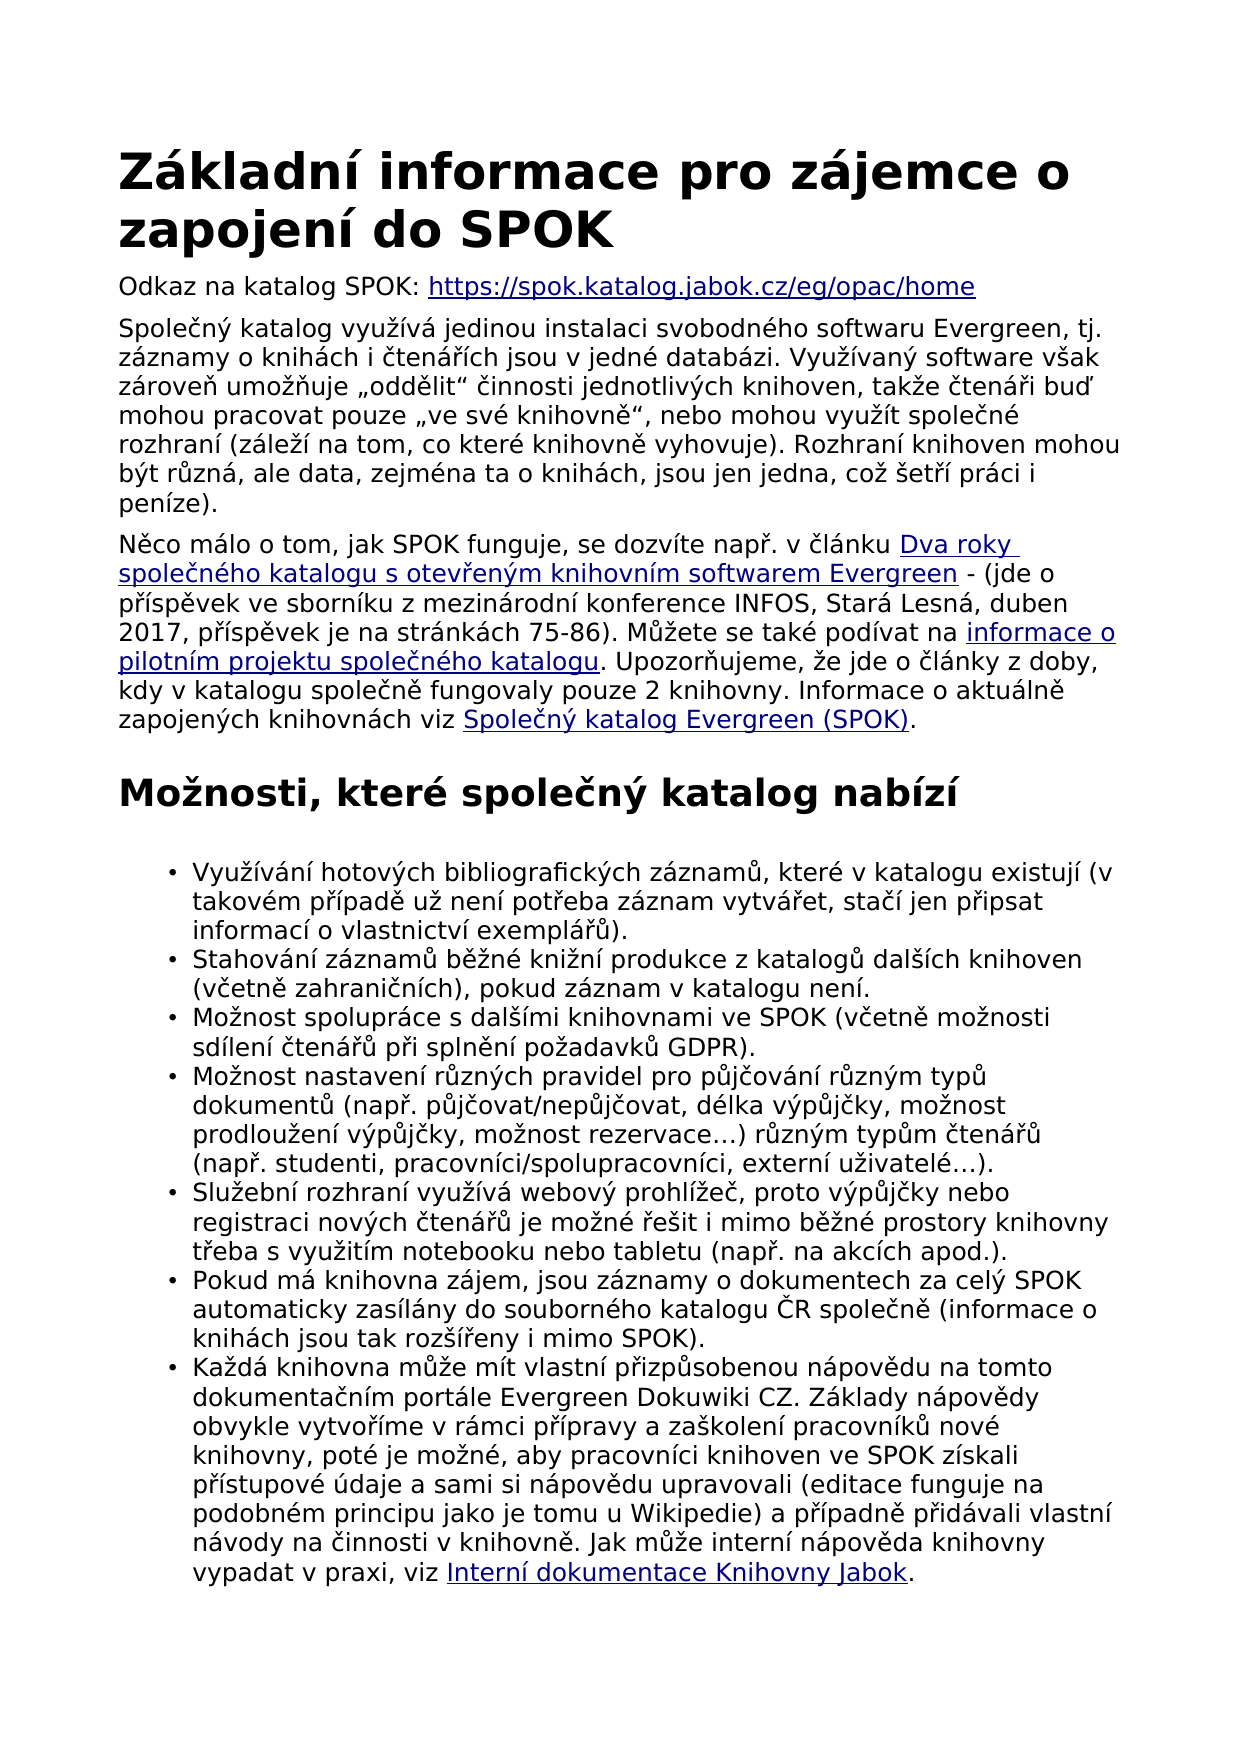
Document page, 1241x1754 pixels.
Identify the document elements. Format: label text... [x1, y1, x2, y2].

subtitle Základní informace pro zájemce o zapojení do SPOK [118, 143, 1122, 259]
text Odkaz na katalog SPOK: https://spok.katalog.jabok.cz/eg/opac/home [118, 272, 1122, 301]
list Možnost spolupráce s dalšími knihovnami ve SPOK (včetně možnosti sdílení čtenářů při splnění požadavků GDPR). [177, 1003, 1122, 1062]
list Možnost nastavení různých pravidel pro půjčování různým typů dokumentů (např. půjčovat/nepůjčovat, délka výpůjčky, možnost prodloužení výpůjčky, možnost rezervace…) různým typům čtenářů (např. studenti, pracovníci/spolupracovníci, externí uživatelé…). [177, 1062, 1122, 1178]
subtitle Možnosti, které společný katalog nabízí [118, 772, 1122, 816]
list Stahování záznamů běžné knižní produkce z katalogů dalších knihoven (včetně zahraničních), pokud záznam v katalogu není. [177, 945, 1122, 1003]
list Služební rozhraní využívá webový prohlížeč, proto výpůjčky nebo registraci nových čtenářů je možné řešit i mimo běžné prostory knihovny třeba s využitím notebooku nebo tabletu (např. na akcích apod.). [177, 1178, 1122, 1266]
list Pokud má knihovna zájem, jsou záznamy o dokumentech za celý SPOK automaticky zasílány do souborného katalogu ČR společně (informace o knihách jsou tak rozšířeny i mimo SPOK). [177, 1266, 1122, 1353]
list Každá knihovna může mít vlastní přizpůsobenou nápovědu na tomto dokumentačním portále Evergreen Dokuwiki CZ. Základy nápovědy obvykle vytvoříme v rámci přípravy a zaškolení pracovníků nové knihovny, poté je možné, aby pracovníci knihoven ve SPOK získali přístupové údaje a sami si nápovědu upravovali (editace funguje na podobném principu jako je tomu u Wikipedie) a případně přidávali vlastní návody na činnosti v knihovně. Jak může interní nápověda knihovny vypadat v praxi, viz Interní dokumentace Knihovny Jabok. [177, 1353, 1122, 1587]
text Společný katalog využívá jedinou instalaci svobodného softwaru Evergreen, tj. záznamy o knihách i čtenářích jsou v jedné databázi. Využívaný software však zároveň umožňuje „oddělit“ činnosti jednotlivých knihoven, takže čtenáři buď mohou pracovat pouze „ve své knihovně“, nebo mohou využít společné rozhraní (záleží na tom, co které knihovně vyhovuje). Rozhraní knihoven mohou být různá, ale data, zejména ta o knihách, jsou jen jedna, což šetří práci i peníze). [118, 314, 1122, 518]
list Využívání hotových bibliografických záznamů, které v katalogu existují (v takovém případě už není potřeba záznam vytvářet, stačí jen připsat informací o vlastnictví exemplářů). [177, 858, 1122, 945]
text Něco málo o tom, jak SPOK funguje, se dozvíte např. v článku Dva roky společného katalogu s otevřeným knihovním softwarem Evergreen - (jde o příspěvek ve sborníku z mezinárodní konference INFOS, Stará Lesná, duben 2017, příspěvek je na stránkách 75-86). Můžete se také podívat na informace o pilotním projektu společného katalogu. Upozorňujeme, že jde o články z doby, kdy v katalogu společně fungovaly pouze 2 knihovny. Informace o aktuálně zapojených knihovnách viz Společný katalog Evergreen (SPOK). [118, 530, 1122, 734]
